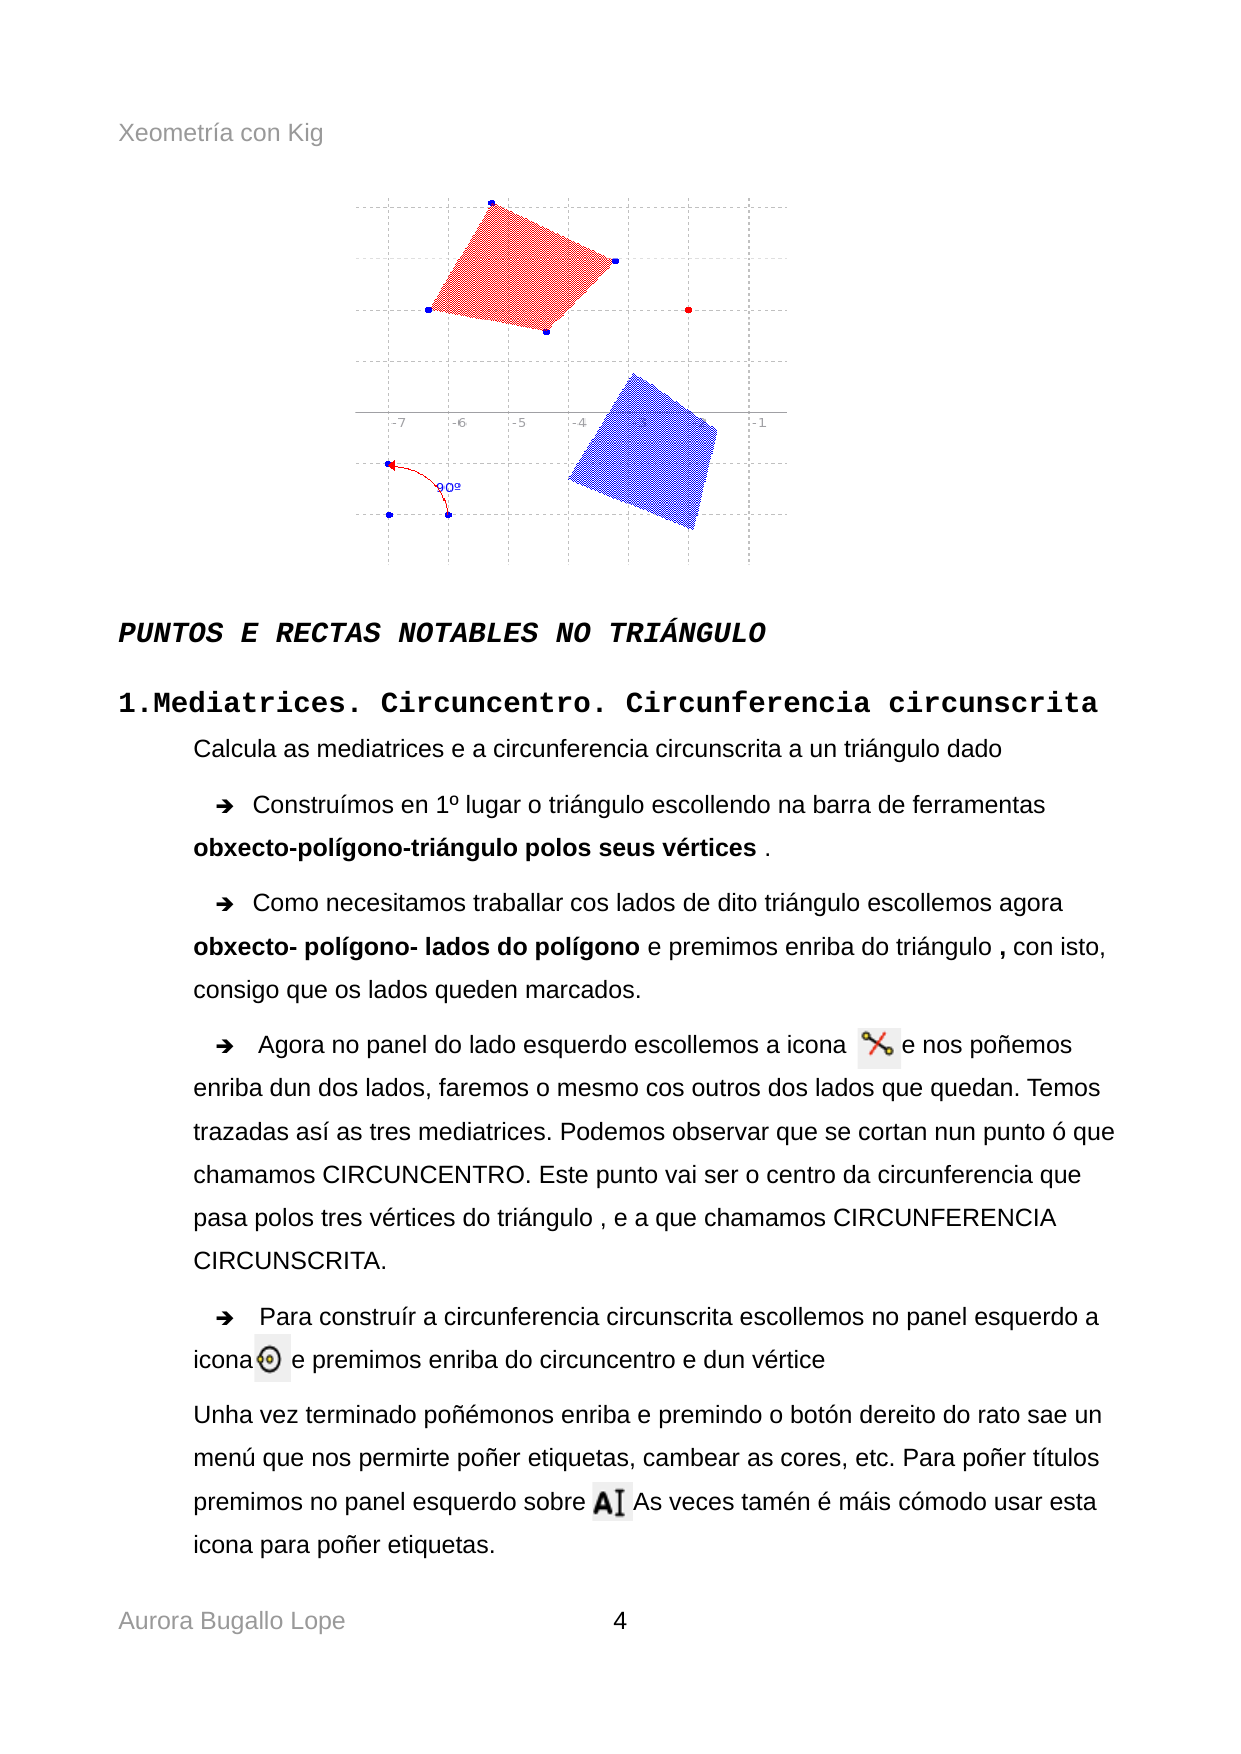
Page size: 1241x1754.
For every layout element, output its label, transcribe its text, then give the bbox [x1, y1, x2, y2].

list Unha vez terminado poñémonos enriba e premindo o botón dereito do rato sae un menú que nos permirte poñer etiquetas, cambear as cores, etc. Para poñer títulos premimos no panel esquerdo sobre As veces tamén é máis cómodo usar esta icona para poñer etiquetas. [156, 1400, 1122, 1558]
picture [592, 1482, 633, 1521]
list Como necesitamos traballar cos lados de dito triángulo escollemos agora obxecto- polígono- lados do polígono e premimos enriba do triángulo , con isto, consigo que os lados queden marcados. [156, 888, 1122, 1003]
list Agora no panel do lado esquerdo escollemos a icona e nos poñemos enriba dun dos lados, faremos o mesmo cos outros dos lados que quedan. Temos trazadas así as tres mediatrices. Podemos observar que se cortan nun punto ó que chamamos CIRCUNCENTRO. Este punto vai ser o centro da circunferencia que pasa polos tres vértices do triángulo , e a que chamamos CIRCUNFERENCIA CIRCUNSCRITA. [156, 1030, 1122, 1274]
picture [857, 1028, 902, 1069]
picture [254, 1334, 291, 1382]
list Construímos en 1º lugar o triángulo escollendo na barra de ferramentas obxecto-polígono-triángulo polos seus vértices . [156, 789, 1122, 861]
subtitle 1.Mediatrices. Circuncentro. Circunferencia circunscrita [118, 688, 1122, 721]
picture [355, 197, 787, 565]
list Calcula as mediatrices e a circunferencia circunscrita a un triángulo dado [156, 734, 1122, 763]
subtitle PUNTOS E RECTAS NOTABLES NO TRIÁNGULO [118, 618, 1122, 651]
list Para construír a circunferencia circunscrita escollemos no panel esquerdo a icona e premimos enriba do circuncentro e dun vértice [156, 1301, 1122, 1373]
